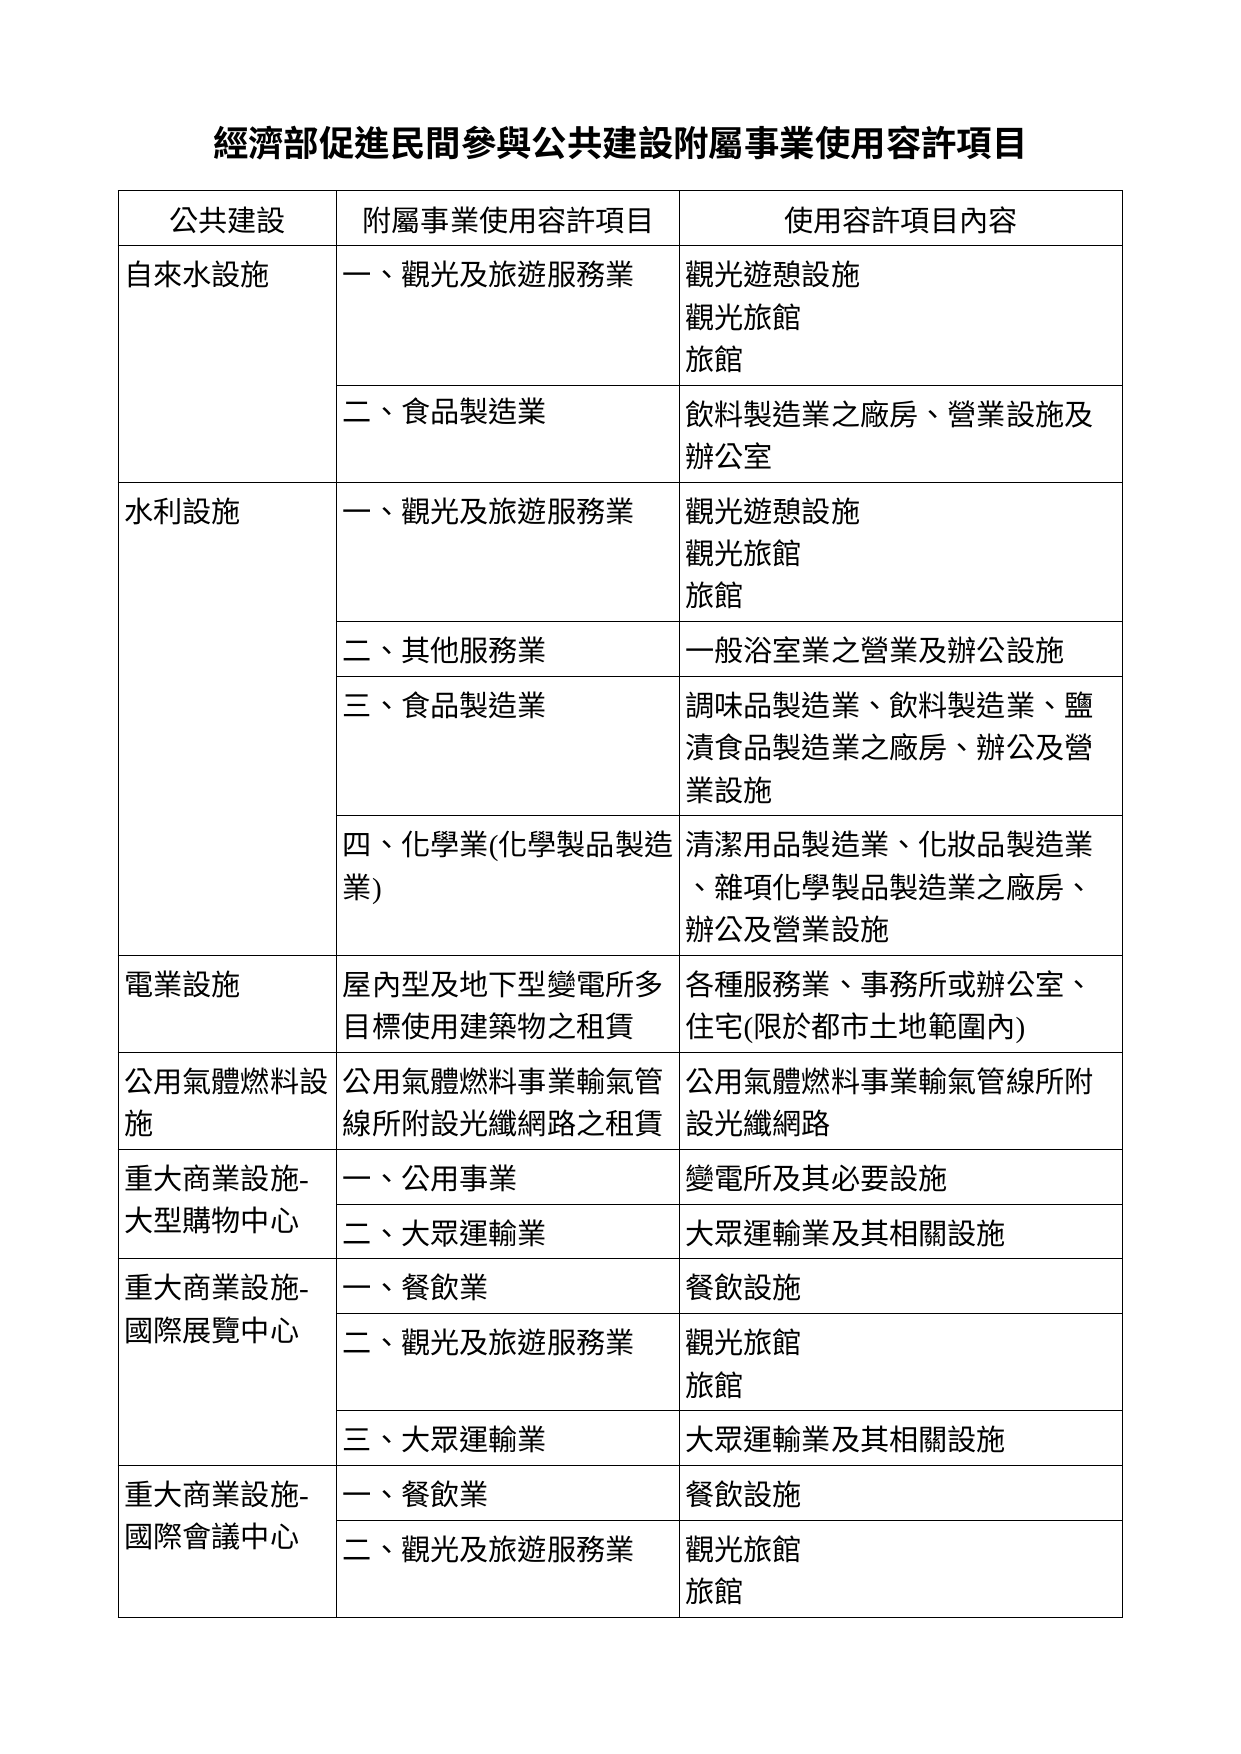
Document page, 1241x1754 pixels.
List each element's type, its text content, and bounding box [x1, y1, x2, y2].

table_cell 餐飲設施 [680, 1259, 1122, 1313]
table_cell 屋內型及地下型變電所多目標使用建築物之租賃 [337, 956, 679, 1052]
table_cell 調味品製造業、飲料製造業、鹽漬食品製造業之廠房、辦公及營業設施 [680, 677, 1122, 815]
table_cell 二、觀光及旅遊服務業 [337, 1521, 679, 1617]
table_cell 重大商業設施-國際會議中心 [119, 1466, 336, 1617]
table_cell 大眾運輸業及其相關設施 [680, 1411, 1122, 1465]
table_cell 公用氣體燃料事業輸氣管線所附設光纖網路 [680, 1053, 1122, 1149]
table_cell 二、大眾運輸業 [337, 1205, 679, 1258]
table_cell 一、餐飲業 [337, 1466, 679, 1520]
table_cell 各種服務業、事務所或辦公室、住宅(限於都市土地範圍內) [680, 956, 1122, 1052]
table_cell 一、觀光及旅遊服務業 [337, 483, 679, 621]
table_cell 一、餐飲業 [337, 1259, 679, 1313]
table_cell 變電所及其必要設施 [680, 1150, 1122, 1203]
text 經濟部促進民間參與公共建設附屬事業使用容許項目 [118, 118, 1122, 166]
table_cell 三、大眾運輸業 [337, 1411, 679, 1465]
table_cell 飲料製造業之廠房、營業設施及辦公室 [680, 386, 1122, 482]
table_cell 公用氣體燃料設施 [119, 1053, 336, 1149]
table_cell 二、觀光及旅遊服務業 [337, 1314, 679, 1410]
table_header 公共建設 [119, 191, 336, 245]
table_cell 觀光旅館 旅館 [680, 1521, 1122, 1617]
table_cell 自來水設施 [119, 246, 336, 482]
table_cell 清潔用品製造業、化妝品製造業、雜項化學製品製造業之廠房、辦公及營業設施 [680, 816, 1122, 954]
table_cell 四、化學業(化學製品製造業) [337, 816, 679, 954]
table_cell 一、觀光及旅遊服務業 [337, 246, 679, 384]
table_header 附屬事業使用容許項目 [337, 191, 679, 245]
table_header 使用容許項目內容 [680, 191, 1122, 245]
table_cell 公用氣體燃料事業輸氣管線所附設光纖網路之租賃 [337, 1053, 679, 1149]
table_cell 重大商業設施-大型購物中心 [119, 1150, 336, 1258]
table_cell 觀光遊憩設施 觀光旅館 旅館 [680, 483, 1122, 621]
table_cell 觀光遊憩設施 觀光旅館 旅館 [680, 246, 1122, 384]
table_cell 一、公用事業 [337, 1150, 679, 1203]
table_cell 一般浴室業之營業及辦公設施 [680, 622, 1122, 676]
table_cell 水利設施 [119, 483, 336, 954]
table_cell 電業設施 [119, 956, 336, 1052]
table_cell 二、食品製造業 [337, 386, 679, 482]
table_cell 餐飲設施 [680, 1466, 1122, 1520]
table_cell 觀光旅館 旅館 [680, 1314, 1122, 1410]
table_cell 大眾運輸業及其相關設施 [680, 1205, 1122, 1258]
table_cell 重大商業設施-國際展覽中心 [119, 1259, 336, 1465]
table_cell 三、食品製造業 [337, 677, 679, 815]
table_cell 二、其他服務業 [337, 622, 679, 676]
